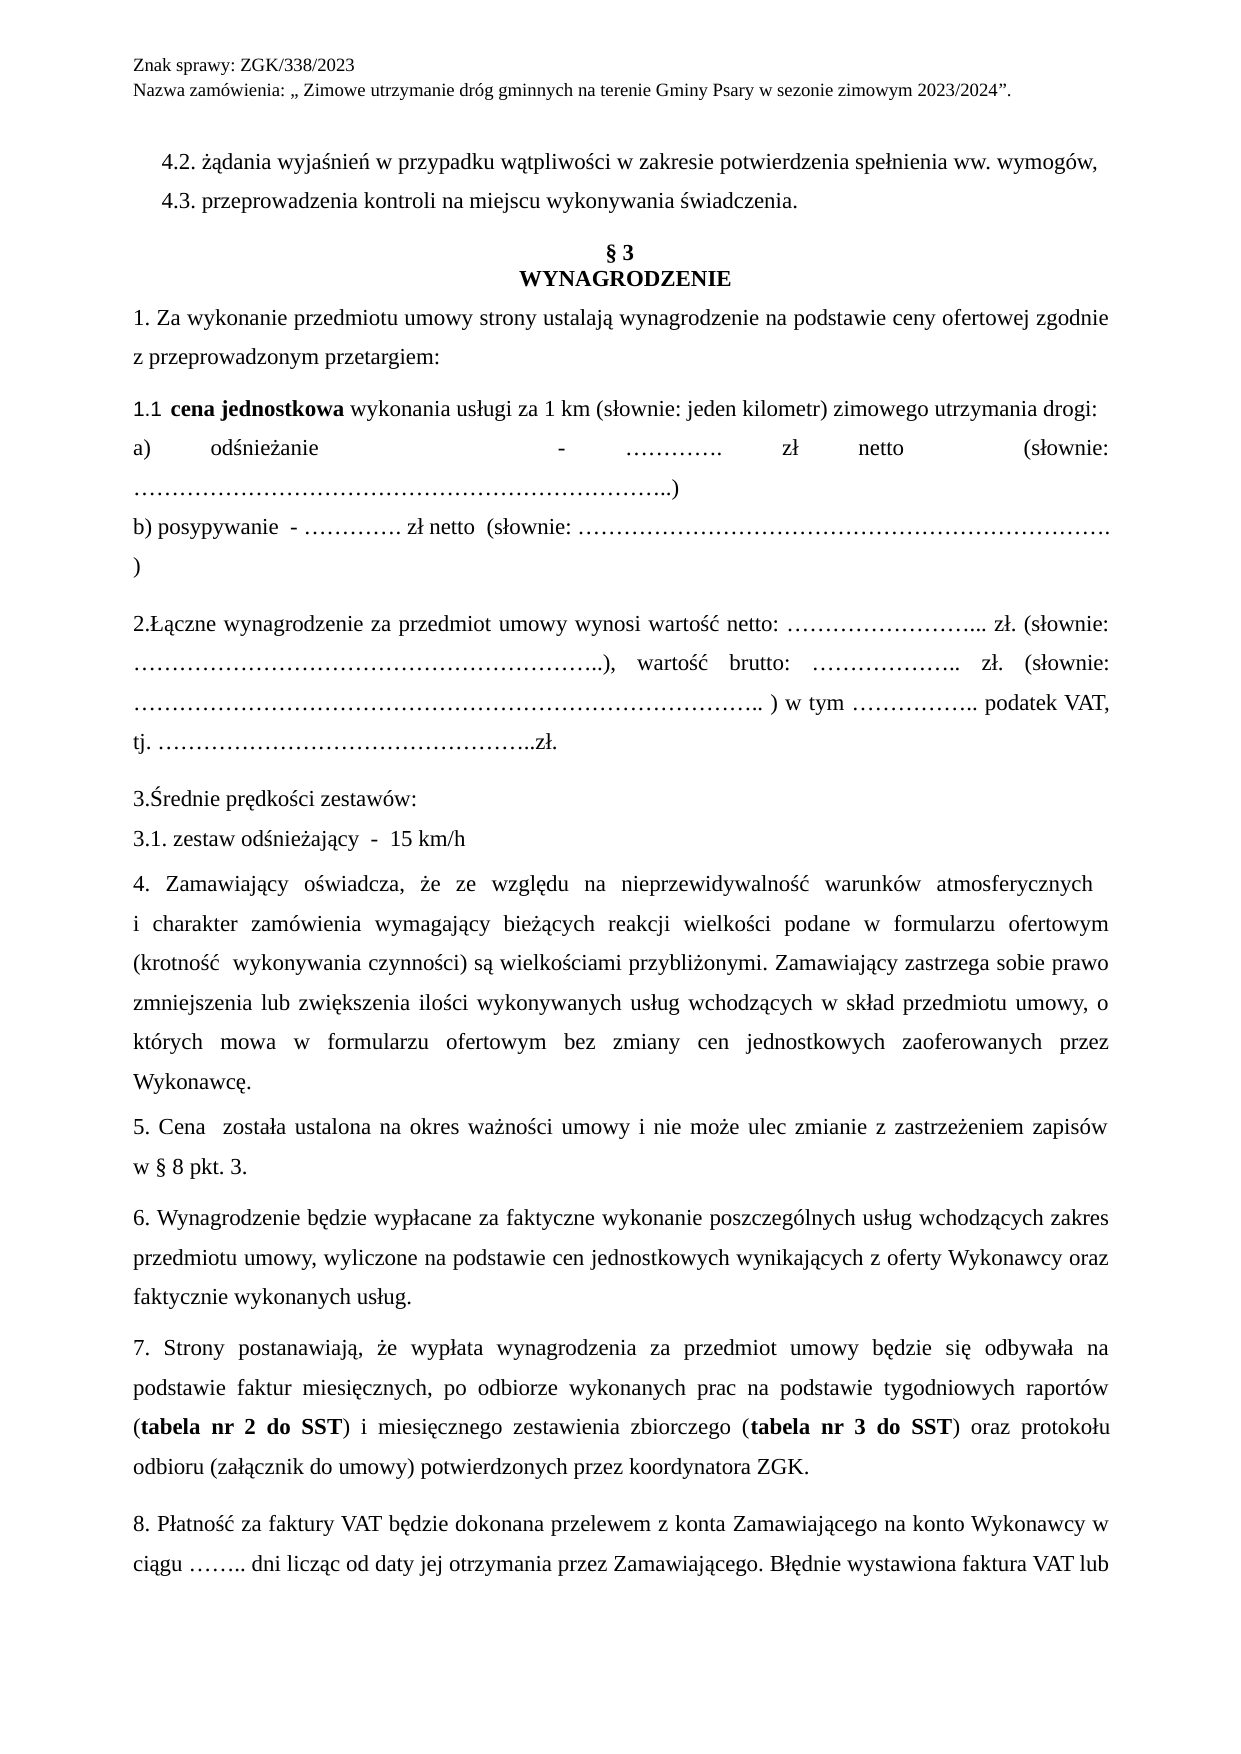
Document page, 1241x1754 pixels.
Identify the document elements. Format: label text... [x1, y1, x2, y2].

text 5. Cena została ustalona na okres ważności umowy i nie może ulec zmianie z zastrzeżeniem zapisów w § 8 pkt. 3. [133, 1113, 1110, 1179]
text b) posypywanie - …………. zł netto (słownie: ……………………………………………………………. ) [133, 513, 1110, 579]
text 4. Zamawiający oświadcza, że ze względu na nieprzewidywalność warunków atmosferycznych i charakter zamówienia wymagający bieżących reakcji wielkości podane w formularzu ofertowym (krotność wykonywania czynności) są wielkościami przybliżonymi. Zamawiający zastrzega sobie prawo zmniejszenia lub zwiększenia ilości wykonywanych usług wchodzących w skład przedmiotu umowy, o których mowa w formularzu ofertowym bez zmiany cen jednostkowych zaoferowanych przez Wykonawcę. [133, 870, 1110, 1094]
text 3.Średnie prędkości zestawów: [133, 786, 1110, 812]
text 1. Za wykonanie przedmiotu umowy strony ustalają wynagrodzenie na podstawie ceny ofertowej zgodnie z przeprowadzonym przetargiem: [133, 304, 1110, 369]
text WYNAGRODZENIE [428, 266, 1110, 292]
text 6. Wynagrodzenie będzie wypłacane za faktyczne wykonanie poszczególnych usług wchodzących zakres przedmiotu umowy, wyliczone na podstawie cen jednostkowych wynikających z oferty Wykonawcy oraz faktycznie wykonanych usług. [133, 1204, 1110, 1309]
list cena jednostkowa wykonania usługi za 1 km (słownie: jeden kilometr) zimowego utrzymania drogi: [133, 394, 1110, 421]
text § 3 [575, 239, 1110, 266]
text 8. Płatność za faktury VAT będzie dokonana przelewem z konta Zamawiającego na konto Wykonawcy w ciągu …….. dni licząc od daty jej otrzymania przez Zamawiającego. Błędnie wystawiona faktura VAT lub [133, 1510, 1110, 1576]
text 7. Strony postanawiają, że wypłata wynagrodzenia za przedmiot umowy będzie się odbywała na podstawie faktur miesięcznych, po odbiorze wykonanych prac na podstawie tygodniowych raportów (tabela nr 2 do SST) i miesięcznego zestawienia zbiorczego (tabela nr 3 do SST) oraz protokołu odbioru (załącznik do umowy) potwierdzonych przez koordynatora ZGK. [133, 1334, 1110, 1479]
text 3.1. zestaw odśnieżający - 15 km/h [133, 825, 1110, 851]
text a) odśnieżanie - …………. zł netto (słownie: ……………………………………………………………..) [133, 434, 1110, 500]
text 4.2. żądania wyjaśnień w przypadku wątpliwości w zakresie potwierdzenia spełnienia ww. wymogów, [133, 148, 1110, 174]
text 2.Łączne wynagrodzenie za przedmiot umowy wynosi wartość netto: ……………………... zł. (słownie: ……………………………………………………..), wartość brutto: ……………….. zł. (słownie: ……………………………………………………………………….. ) w tym …………….. podatek VAT, tj. …………………………………………..zł. [133, 610, 1110, 754]
text 4.3. przeprowadzenia kontroli na miejscu wykonywania świadczenia. [133, 187, 1075, 213]
